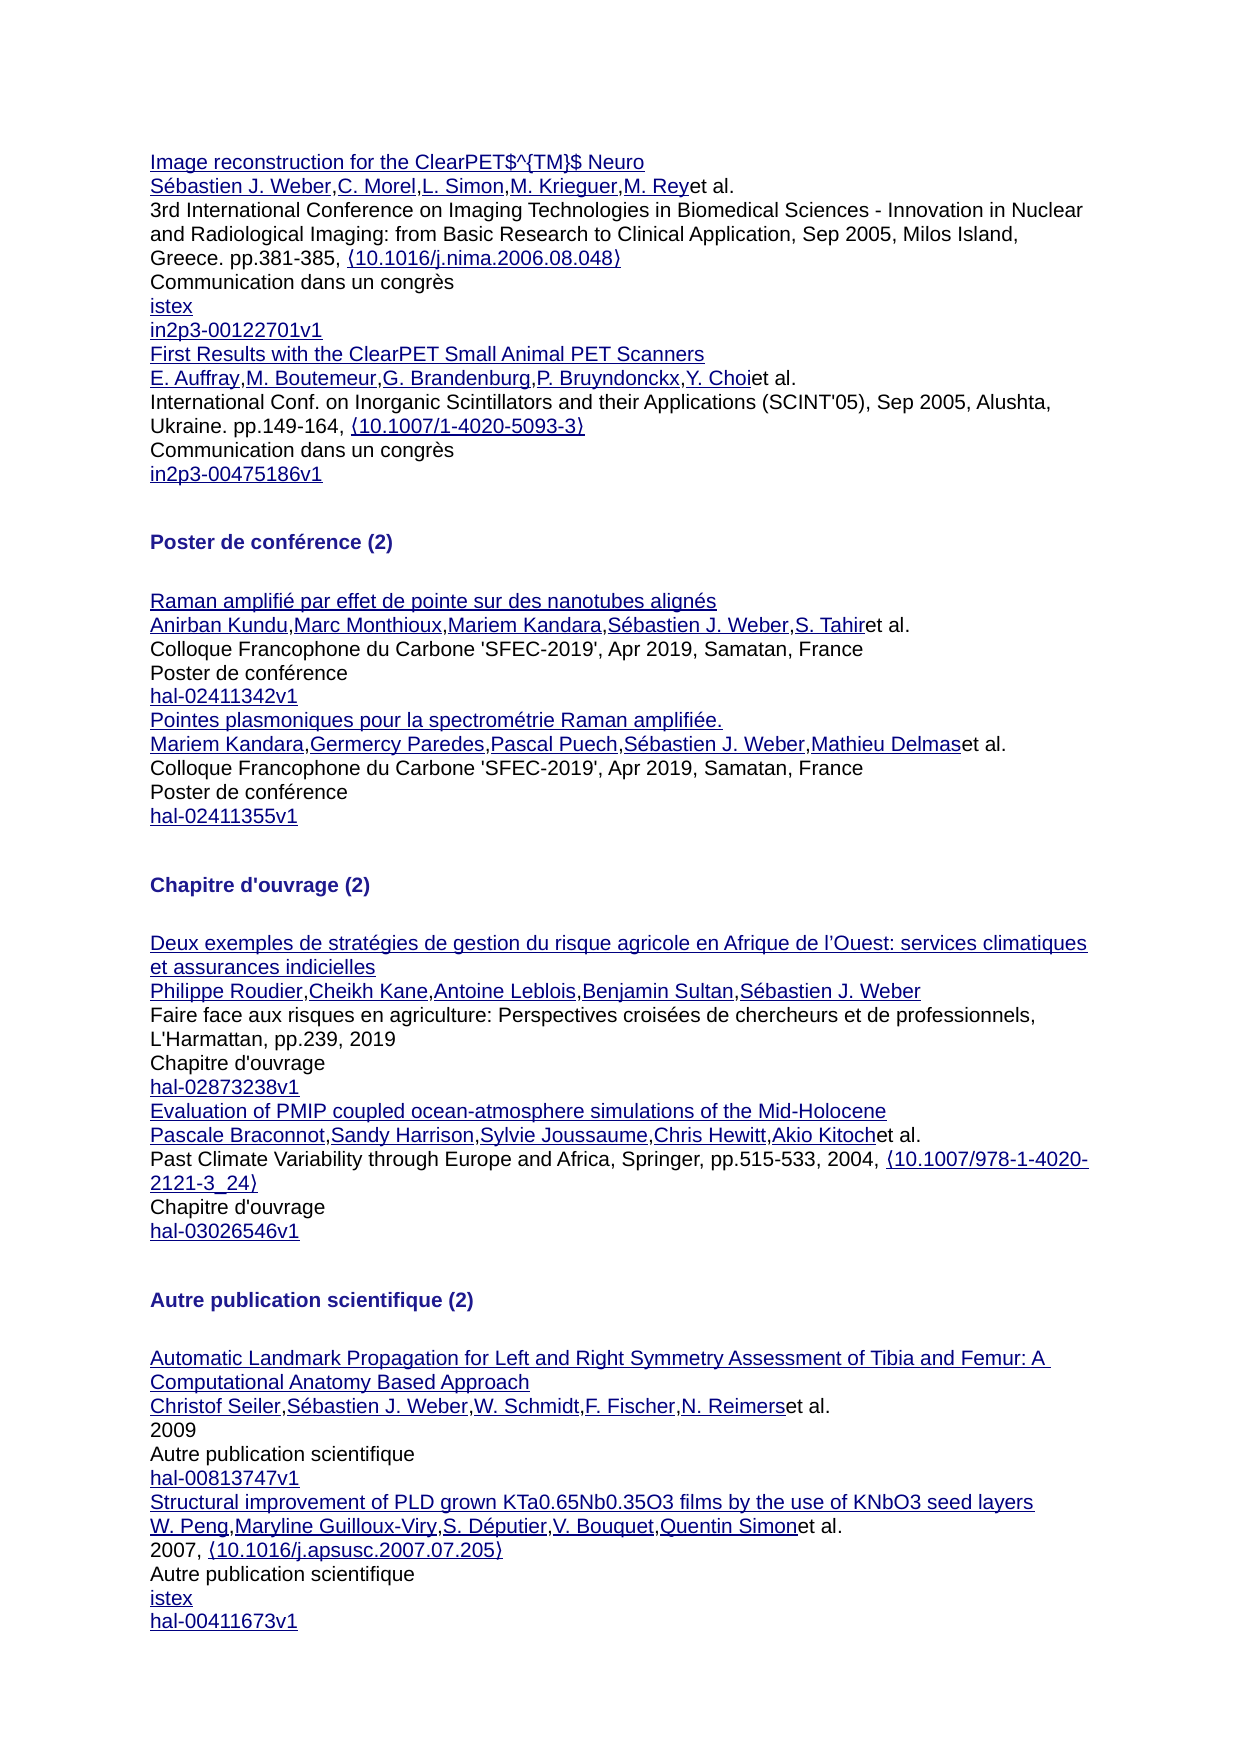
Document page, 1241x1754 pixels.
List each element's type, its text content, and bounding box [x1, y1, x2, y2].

table_header Automatic Landmark Propagation for Left and Right Symmetry Assessment of Tibia and Femur: A Computational Anatomy Based Approach Christof Seiler,Sébastien J. Weber,W. Schmidt,F. Fischer,N. Reimerset al. 2009 Autre publication scientifique hal-00813747v1 [150, 1346, 1090, 1489]
table_header Deux exemples de stratégies de gestion du risque agricole en Afrique de l’Ouest: services climatiques et assurances indicielles Philippe Roudier,Cheikh Kane,Antoine Leblois,Benjamin Sultan,Sébastien J. Weber Faire face aux risques en agriculture: Perspectives croisées de chercheurs et de professionnels, L'Harmattan, pp.239, 2019 Chapitre d'ouvrage hal-02873238v1 [150, 931, 1090, 1099]
table_cell First Results with the ClearPET Small Animal PET Scanners E. Auffray,M. Boutemeur,G. Brandenburg,P. Bruyndonckx,Y. Choiet al. International Conf. on Inorganic Scintillators and their Applications (SCINT'05), Sep 2005, Alushta, Ukraine. pp.149-164, ⟨10.1007/1-4020-5093-3⟩ Communication dans un congrès in2p3-00475186v1 [150, 342, 1090, 485]
table_cell Structural improvement of PLD grown KTa0.65Nb0.35O3 films by the use of KNbO3 seed layers W. Peng,Maryline Guilloux-Viry,S. Députier,V. Bouquet,Quentin Simonet al. 2007, ⟨10.1016/j.apsusc.2007.07.205⟩ Autre publication scientifique istex hal-00411673v1 [150, 1490, 1090, 1633]
subtitle Poster de conférence (2) [150, 530, 1090, 554]
table_cell Evaluation of PMIP coupled ocean-atmosphere simulations of the Mid-Holocene Pascale Braconnot,Sandy Harrison,Sylvie Joussaume,Chris Hewitt,Akio Kitochet al. Past Climate Variability through Europe and Africa, Springer, pp.515-533, 2004, ⟨10.1007/978-1-4020-2121-3_24⟩ Chapitre d'ouvrage hal-03026546v1 [150, 1099, 1090, 1243]
table_cell Image reconstruction for the ClearPET$^{TM}$ Neuro Sébastien J. Weber,C. Morel,L. Simon,M. Krieguer,M. Reyet al. 3rd International Conference on Imaging Technologies in Biomedical Sciences - Innovation in Nuclear and Radiological Imaging: from Basic Research to Clinical Application, Sep 2005, Milos Island, Greece. pp.381-385, ⟨10.1016/j.nima.2006.08.048⟩ Communication dans un congrès istex in2p3-00122701v1 [150, 150, 1090, 342]
subtitle Chapitre d'ouvrage (2) [150, 873, 1090, 897]
table_cell Pointes plasmoniques pour la spectrométrie Raman amplifiée. Mariem Kandara,Germercy Paredes,Pascal Puech,Sébastien J. Weber,Mathieu Delmaset al. Colloque Francophone du Carbone 'SFEC-2019', Apr 2019, Samatan, France Poster de conférence hal-02411355v1 [150, 708, 1090, 828]
table_header Raman amplifié par effet de pointe sur des nanotubes alignés Anirban Kundu,Marc Monthioux,Mariem Kandara,Sébastien J. Weber,S. Tahiret al. Colloque Francophone du Carbone 'SFEC-2019', Apr 2019, Samatan, France Poster de conférence hal-02411342v1 [150, 589, 1090, 708]
subtitle Autre publication scientifique (2) [150, 1287, 1090, 1311]
